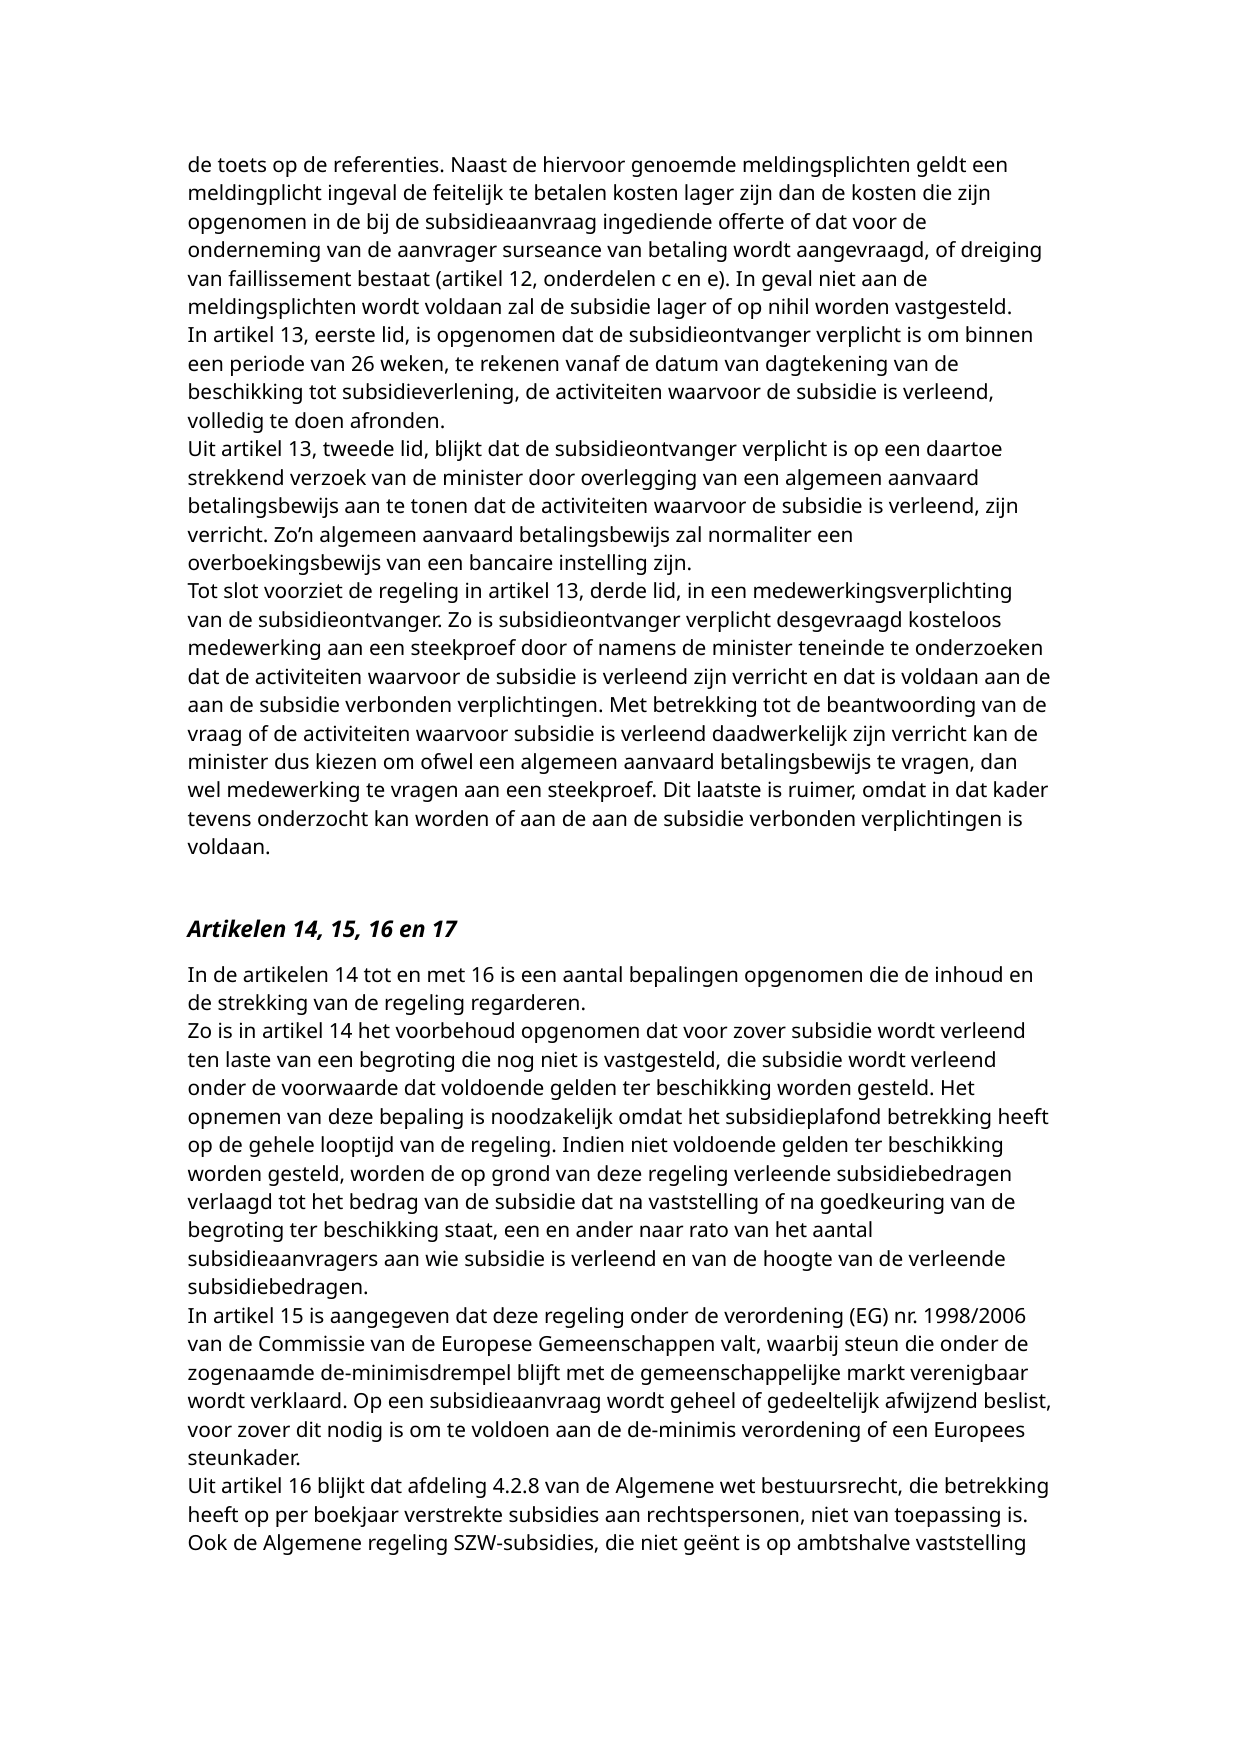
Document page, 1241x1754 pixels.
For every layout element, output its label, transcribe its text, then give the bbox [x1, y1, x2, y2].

text Uit artikel 16 blijkt dat afdeling 4.2.8 van de Algemene wet bestuursrecht, die betrekking heeft op per boekjaar verstrekte subsidies aan rechtspersonen, niet van toepassing is. Ook de Algemene regeling SZW-subsidies, die niet geënt is op ambtshalve vaststelling [187, 1472, 1053, 1557]
text In artikel 15 is aangegeven dat deze regeling onder de verordening (EG) nr. 1998/2006 van de Commissie van de Europese Gemeenschappen valt, waarbij steun die onder de zogenaamde de-minimisdrempel blijft met de gemeenschappelijke markt verenigbaar wordt verklaard. Op een subsidieaanvraag wordt geheel of gedeeltelijk afwijzend beslist, voor zover dit nodig is om te voldoen aan de de-minimis verordening of een Europees steunkader. [187, 1301, 1053, 1472]
text In de artikelen 14 tot en met 16 is een aantal bepalingen opgenomen die de inhoud en de strekking van de regeling regarderen. [187, 960, 1053, 1017]
text Zo is in artikel 14 het voorbehoud opgenomen dat voor zover subsidie wordt verleend ten laste van een begroting die nog niet is vastgesteld, die subsidie wordt verleend onder de voorwaarde dat voldoende gelden ter beschikking worden gesteld. Het opnemen van deze bepaling is noodzakelijk omdat het subsidieplafond betrekking heeft op de gehele looptijd van de regeling. Indien niet voldoende gelden ter beschikking worden gesteld, worden de op grond van deze regeling verleende subsidiebedragen verlaagd tot het bedrag van de subsidie dat na vaststelling of na goedkeuring van de begroting ter beschikking staat, een en ander naar rato van het aantal subsidieaanvragers aan wie subsidie is verleend en van de hoogte van de verleende subsidiebedragen. [187, 1017, 1053, 1301]
text In artikel 13, eerste lid, is opgenomen dat de subsidieontvanger verplicht is om binnen een periode van 26 weken, te rekenen vanaf de datum van dagtekening van de beschikking tot subsidieverlening, de activiteiten waarvoor de subsidie is verleend, volledig te doen afronden. [187, 321, 1053, 434]
text de toets op de referenties. Naast de hiervoor genoemde meldingsplichten geldt een meldingplicht ingeval de feitelijk te betalen kosten lager zijn dan de kosten die zijn opgenomen in de bij de subsidieaanvraag ingediende offerte of dat voor de onderneming van de aanvrager surseance van betaling wordt aangevraagd, of dreiging van faillissement bestaat (artikel 12, onderdelen c en e). In geval niet aan de meldingsplichten wordt voldaan zal de subsidie lager of op nihil worden vastgesteld. [187, 150, 1053, 321]
text Tot slot voorziet de regeling in artikel 13, derde lid, in een medewerkingsverplichting van de subsidieontvanger. Zo is subsidieontvanger verplicht desgevraagd kosteloos medewerking aan een steekproef door of namens de minister teneinde te onderzoeken dat de activiteiten waarvoor de subsidie is verleend zijn verricht en dat is voldaan aan de aan de subsidie verbonden verplichtingen. Met betrekking tot de beantwoording van de vraag of de activiteiten waarvoor subsidie is verleend daadwerkelijk zijn verricht kan de minister dus kiezen om ofwel een algemeen aanvaard betalingsbewijs te vragen, dan wel medewerking te vragen aan een steekproef. Dit laatste is ruimer, omdat in dat kader tevens onderzocht kan worden of aan de aan de subsidie verbonden verplichtingen is voldaan. [187, 577, 1053, 861]
text Uit artikel 13, tweede lid, blijkt dat de subsidieontvanger verplicht is op een daartoe strekkend verzoek van de minister door overlegging van een algemeen aanvaard betalingsbewijs aan te tonen dat de activiteiten waarvoor de subsidie is verleend, zijn verricht. Zo’n algemeen aanvaard betalingsbewijs zal normaliter een overboekingsbewijs van een bancaire instelling zijn. [187, 434, 1053, 577]
subtitle Artikelen 14, 15, 16 en 17 [187, 913, 1053, 945]
